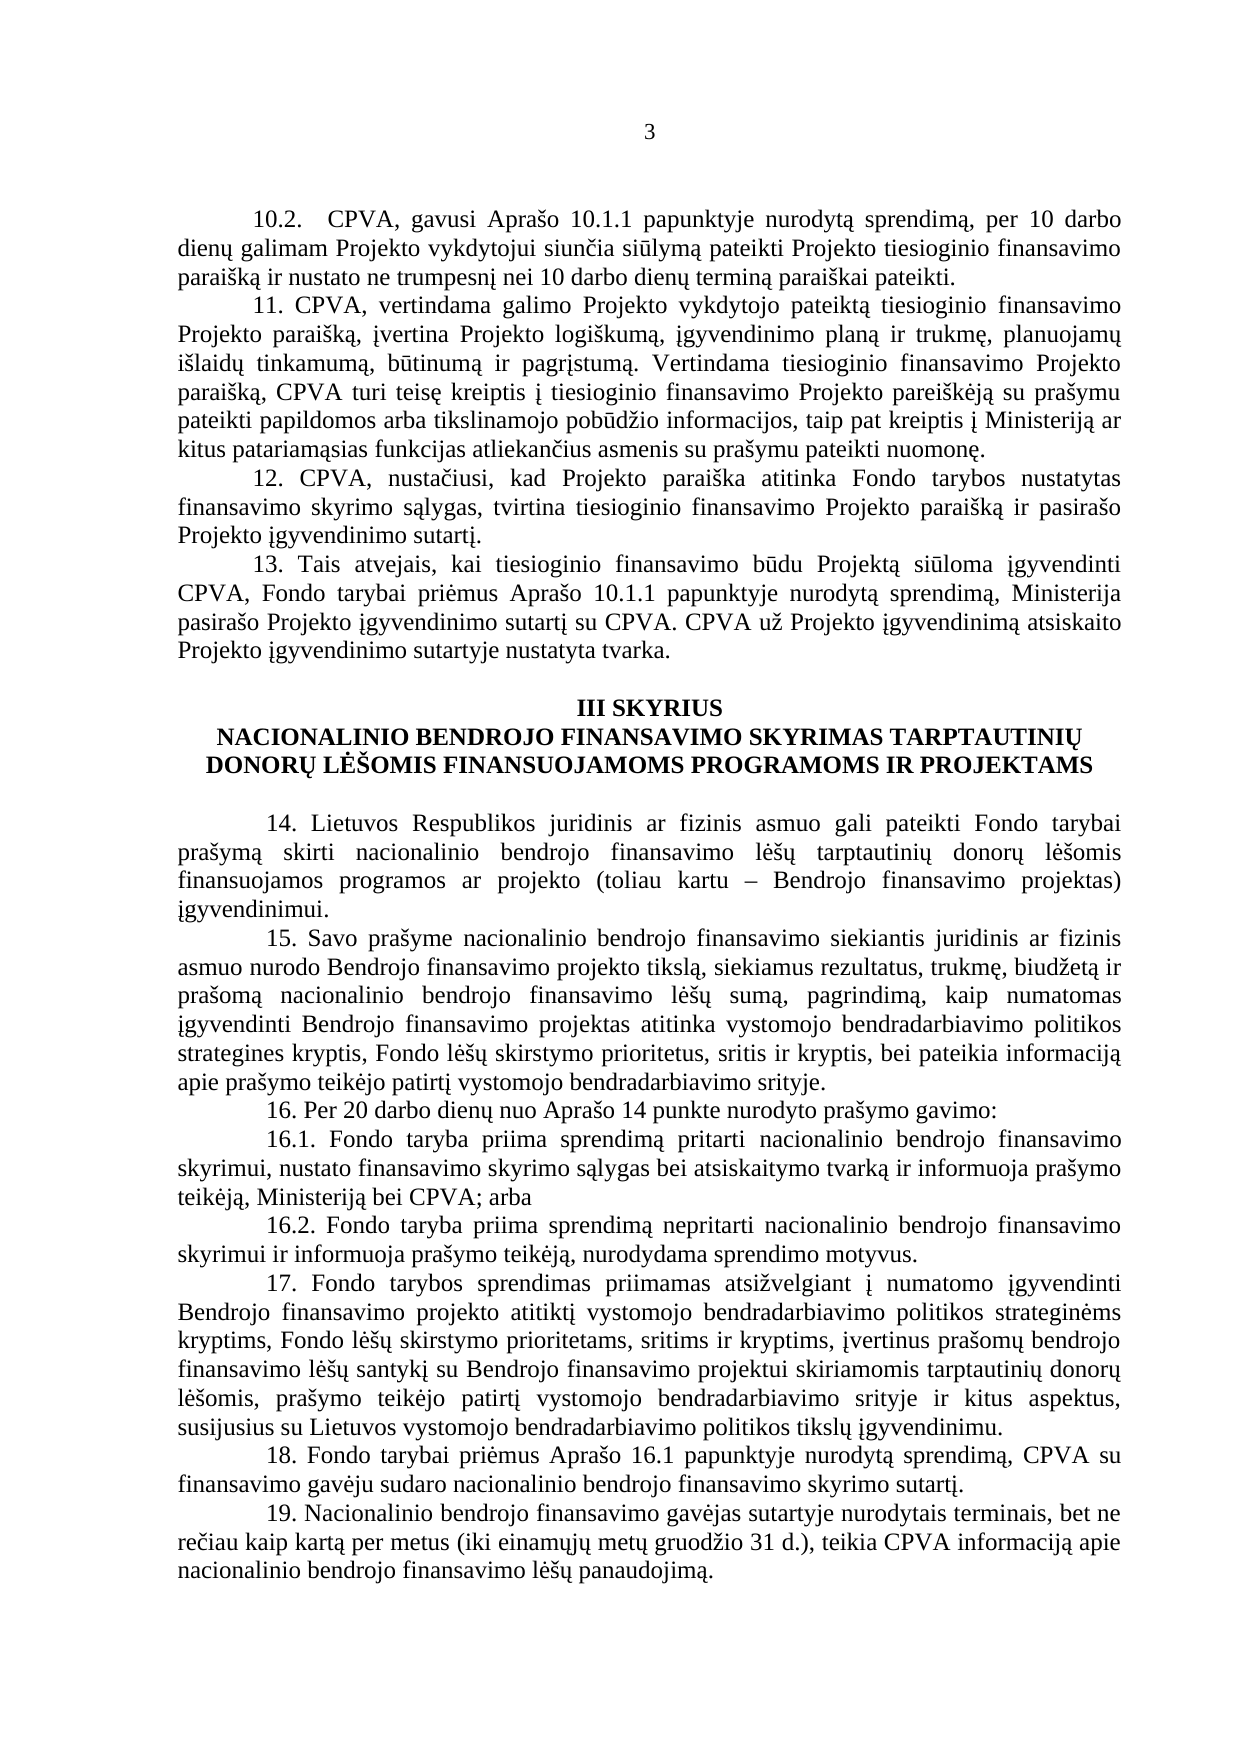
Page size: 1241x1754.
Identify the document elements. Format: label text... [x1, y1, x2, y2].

text NACIONALINIO BENDROJO FINANSAVIMO SKYRIMAS TARPTAUTINIŲ DONORŲ LĖŠOMIS FINANSUOJAMOMS PROGRAMOMS IR PROJEKTAMS [177, 722, 1122, 779]
text 19. Nacionalinio bendrojo finansavimo gavėjas sutartyje nurodytais terminais, bet ne rečiau kaip kartą per metus (iki einamųjų metų gruodžio 31 d.), teikia CPVA informaciją apie nacionalinio bendrojo finansavimo lėšų panaudojimą. [177, 1498, 1122, 1584]
text 10.2. CPVA, gavusi Aprašo 10.1.1 papunktyje nurodytą sprendimą, per 10 darbo dienų galimam Projekto vykdytojui siunčia siūlymą pateikti Projekto tiesioginio finansavimo paraišką ir nustato ne trumpesnį nei 10 darbo dienų terminą paraiškai pateikti. [177, 204, 1122, 291]
text 11. CPVA, vertindama galimo Projekto vykdytojo pateiktą tiesioginio finansavimo Projekto paraišką, įvertina Projekto logiškumą, įgyvendinimo planą ir trukmę, planuojamų išlaidų tinkamumą, būtinumą ir pagrįstumą. Vertindama tiesioginio finansavimo Projekto paraišką, CPVA turi teisę kreiptis į tiesioginio finansavimo Projekto pareiškėją su prašymu pateikti papildomos arba tikslinamojo pobūdžio informacijos, taip pat kreiptis į Ministeriją ar kitus patariamąsias funkcijas atliekančius asmenis su prašymu pateikti nuomonę. [177, 291, 1122, 463]
text III SKYRIUS [177, 693, 1122, 722]
text 18. Fondo tarybai priėmus Aprašo 16.1 papunktyje nurodytą sprendimą, CPVA su finansavimo gavėju sudaro nacionalinio bendrojo finansavimo skyrimo sutartį. [177, 1441, 1122, 1498]
text 17. Fondo tarybos sprendimas priimamas atsižvelgiant į numatomo įgyvendinti Bendrojo finansavimo projekto atitiktį vystomojo bendradarbiavimo politikos strateginėms kryptims, Fondo lėšų skirstymo prioritetams, sritims ir kryptims, įvertinus prašomų bendrojo finansavimo lėšų santykį su Bendrojo finansavimo projektui skiriamomis tarptautinių donorų lėšomis, prašymo teikėjo patirtį vystomojo bendradarbiavimo srityje ir kitus aspektus, susijusius su Lietuvos vystomojo bendradarbiavimo politikos tikslų įgyvendinimu. [177, 1268, 1122, 1441]
text 14. Lietuvos Respublikos juridinis ar fizinis asmuo gali pateikti Fondo tarybai prašymą skirti nacionalinio bendrojo finansavimo lėšų tarptautinių donorų lėšomis finansuojamos programos ar projekto (toliau kartu – Bendrojo finansavimo projektas) įgyvendinimui. [177, 808, 1122, 923]
text 13. Tais atvejais, kai tiesioginio finansavimo būdu Projektą siūloma įgyvendinti CPVA, Fondo tarybai priėmus Aprašo 10.1.1 papunktyje nurodytą sprendimą, Ministerija pasirašo Projekto įgyvendinimo sutartį su CPVA. CPVA už Projekto įgyvendinimą atsiskaito Projekto įgyvendinimo sutartyje nustatyta tvarka. [177, 549, 1122, 664]
text 12. CPVA, nustačiusi, kad Projekto paraiška atitinka Fondo tarybos nustatytas finansavimo skyrimo sąlygas, tvirtina tiesioginio finansavimo Projekto paraišką ir pasirašo Projekto įgyvendinimo sutartį. [177, 463, 1122, 549]
text 16.2. Fondo taryba priima sprendimą nepritarti nacionalinio bendrojo finansavimo skyrimui ir informuoja prašymo teikėją, nurodydama sprendimo motyvus. [177, 1211, 1122, 1268]
text 15. Savo prašyme nacionalinio bendrojo finansavimo siekiantis juridinis ar fizinis asmuo nurodo Bendrojo finansavimo projekto tikslą, siekiamus rezultatus, trukmę, biudžetą ir prašomą nacionalinio bendrojo finansavimo lėšų sumą, pagrindimą, kaip numatomas įgyvendinti Bendrojo finansavimo projektas atitinka vystomojo bendradarbiavimo politikos strategines kryptis, Fondo lėšų skirstymo prioritetus, sritis ir kryptis, bei pateikia informaciją apie prašymo teikėjo patirtį vystomojo bendradarbiavimo srityje. [177, 923, 1122, 1096]
text 16. Per 20 darbo dienų nuo Aprašo 14 punkte nurodyto prašymo gavimo: [177, 1096, 1122, 1124]
text 16.1. Fondo taryba priima sprendimą pritarti nacionalinio bendrojo finansavimo skyrimui, nustato finansavimo skyrimo sąlygas bei atsiskaitymo tvarką ir informuoja prašymo teikėją, Ministeriją bei CPVA; arba [177, 1124, 1122, 1211]
